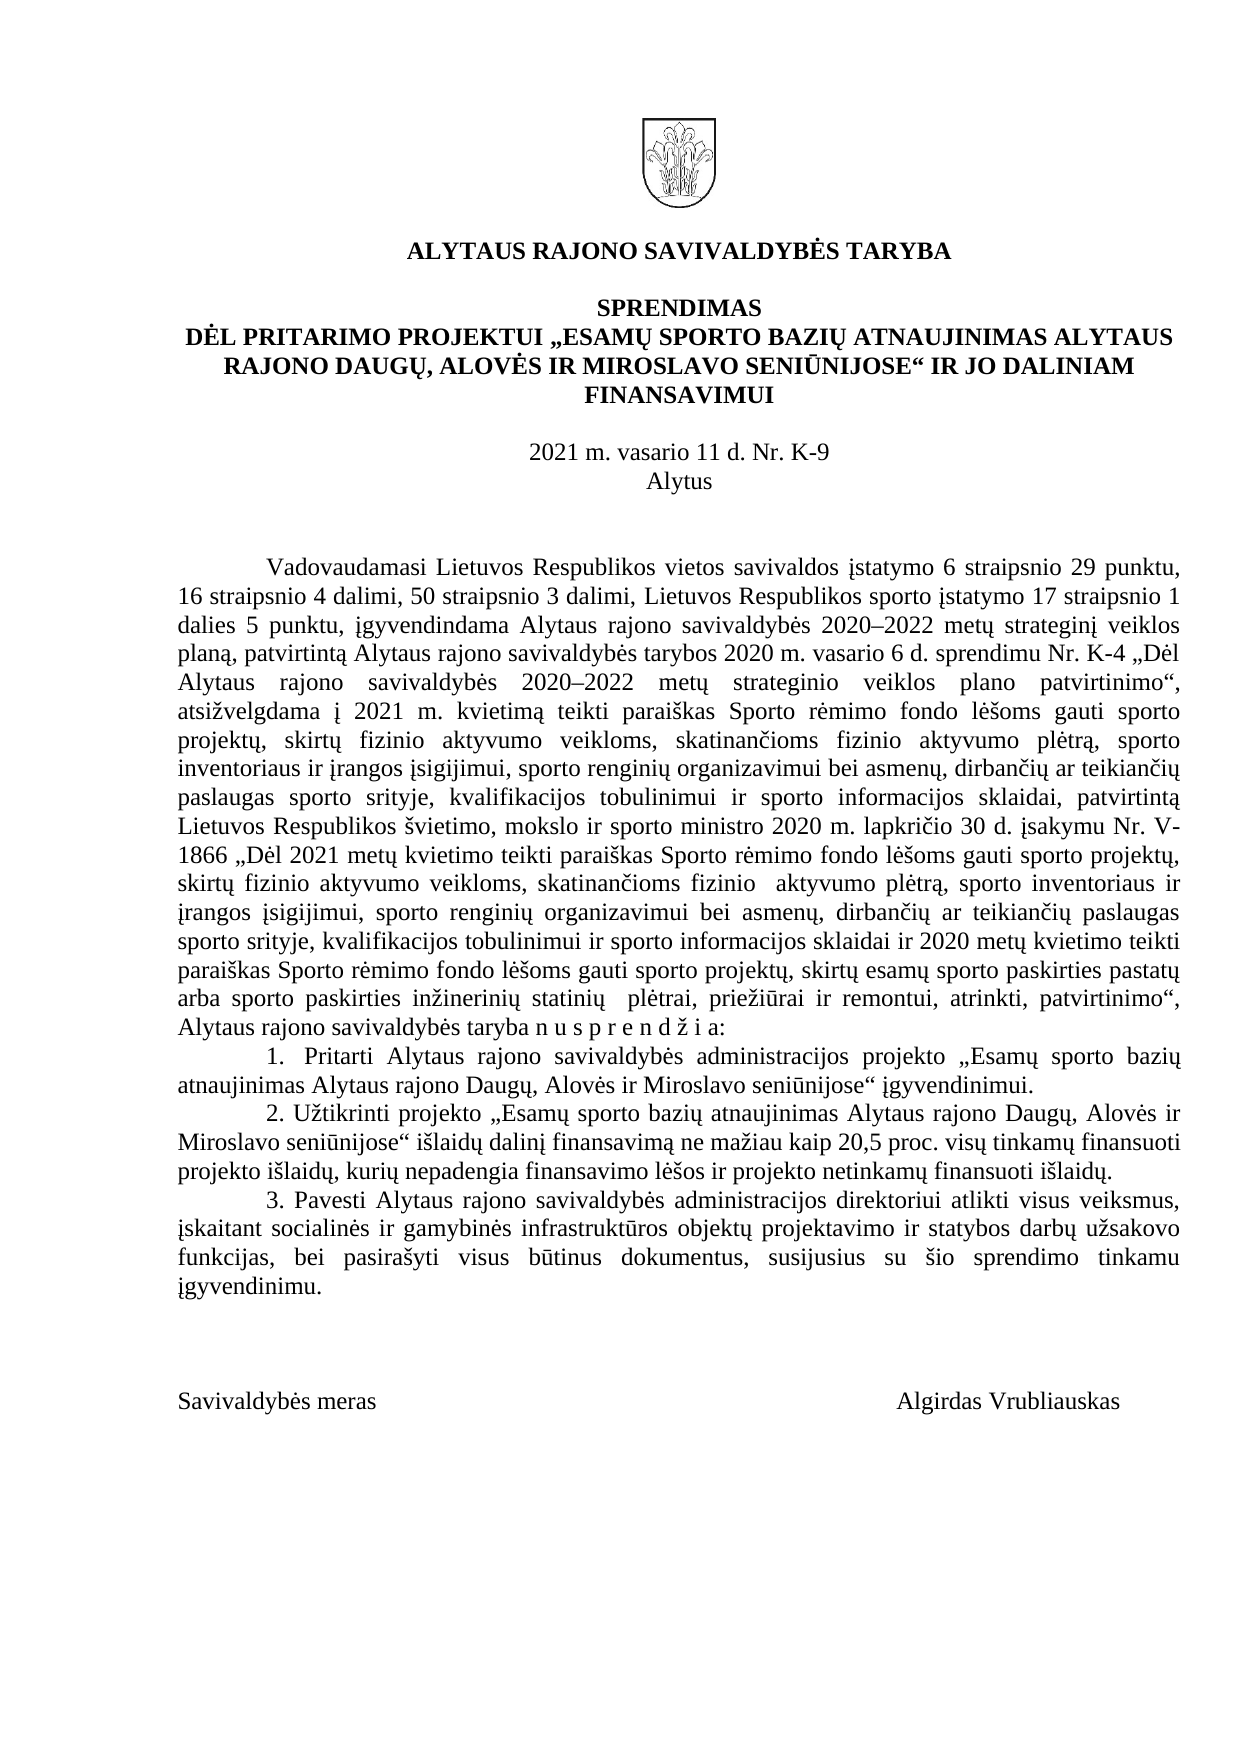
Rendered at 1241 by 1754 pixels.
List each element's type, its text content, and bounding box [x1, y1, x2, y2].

text 1. Pritarti Alytaus rajono savivaldybės administracijos projekto „Esamų sporto bazių atnaujinimas Alytaus rajono Daugų, Alovės ir Miroslavo seniūnijose“ įgyvendinimui. [177, 1041, 1181, 1098]
text SPRENDIMAS [177, 293, 1181, 322]
text Savivaldybės meras Algirdas Vrubliauskas [177, 1386, 1181, 1415]
text 3. Pavesti Alytaus rajono savivaldybės administracijos direktoriui atlikti visus veiksmus, įskaitant socialinės ir gamybinės infrastruktūros objektų projektavimo ir statybos darbų užsakovo funkcijas, bei pasirašyti visus būtinus dokumentus, susijusius su šio sprendimo tinkamu įgyvendinimu. [177, 1185, 1181, 1300]
text 2. Užtikrinti projekto „Esamų sporto bazių atnaujinimas Alytaus rajono Daugų, Alovės ir Miroslavo seniūnijose“ išlaidų dalinį finansavimą ne mažiau kaip 20,5 proc. visų tinkamų finansuoti projekto išlaidų, kurių nepadengia finansavimo lėšos ir projekto netinkamų finansuoti išlaidų. [177, 1098, 1181, 1185]
text Alytus [177, 466, 1181, 495]
text DĖL PRITARIMO PROJEKTUI „ESAMŲ SPORTO BAZIŲ ATNAUJINIMAS ALYTAUS RAJONO DAUGŲ, ALOVĖS IR MIROSLAVO SENIŪNIJOSE“ IR JO DALINIAM FINANSAVIMUI [177, 322, 1181, 408]
text Vadovaudamasi Lietuvos Respublikos vietos savivaldos įstatymo 6 straipsnio 29 punktu, 16 straipsnio 4 dalimi, 50 straipsnio 3 dalimi, Lietuvos Respublikos sporto įstatymo 17 straipsnio 1 dalies 5 punktu, įgyvendindama Alytaus rajono savivaldybės 2020–2022 metų strateginį veiklos planą, patvirtintą Alytaus rajono savivaldybės tarybos 2020 m. vasario 6 d. sprendimu Nr. K-4 „Dėl Alytaus rajono savivaldybės 2020–2022 metų strateginio veiklos plano patvirtinimo“, atsižvelgdama į 2021 m. kvietimą teikti paraiškas Sporto rėmimo fondo lėšoms gauti sporto projektų, skirtų fizinio aktyvumo veikloms, skatinančioms fizinio aktyvumo plėtrą, sporto inventoriaus ir įrangos įsigijimui, sporto renginių organizavimui bei asmenų, dirbančių ar teikiančių paslaugas sporto srityje, kvalifikacijos tobulinimui ir sporto informacijos sklaidai, patvirtintą Lietuvos Respublikos švietimo, mokslo ir sporto ministro 2020 m. lapkričio 30 d. įsakymu Nr. V-1866 „Dėl 2021 metų kvietimo teikti paraiškas Sporto rėmimo fondo lėšoms gauti sporto projektų, skirtų fizinio aktyvumo veikloms, skatinančioms fizinio aktyvumo plėtrą, sporto inventoriaus ir įrangos įsigijimui, sporto renginių organizavimui bei asmenų, dirbančių ar teikiančių paslaugas sporto srityje, kvalifikacijos tobulinimui ir sporto informacijos sklaidai ir 2020 metų kvietimo teikti paraiškas Sporto rėmimo fondo lėšoms gauti sporto projektų, skirtų esamų sporto paskirties pastatų arba sporto paskirties inžinerinių statinių plėtrai, priežiūrai ir remontui, atrinkti, patvirtinimo“, Alytaus rajono savivaldybės taryba nusprendžia: [177, 552, 1181, 1041]
text 2021 m. vasario 11 d. Nr. K-9 [177, 437, 1181, 466]
text ALYTAUS RAJONO SAVIVALDYBĖS TARYBA [177, 236, 1181, 265]
